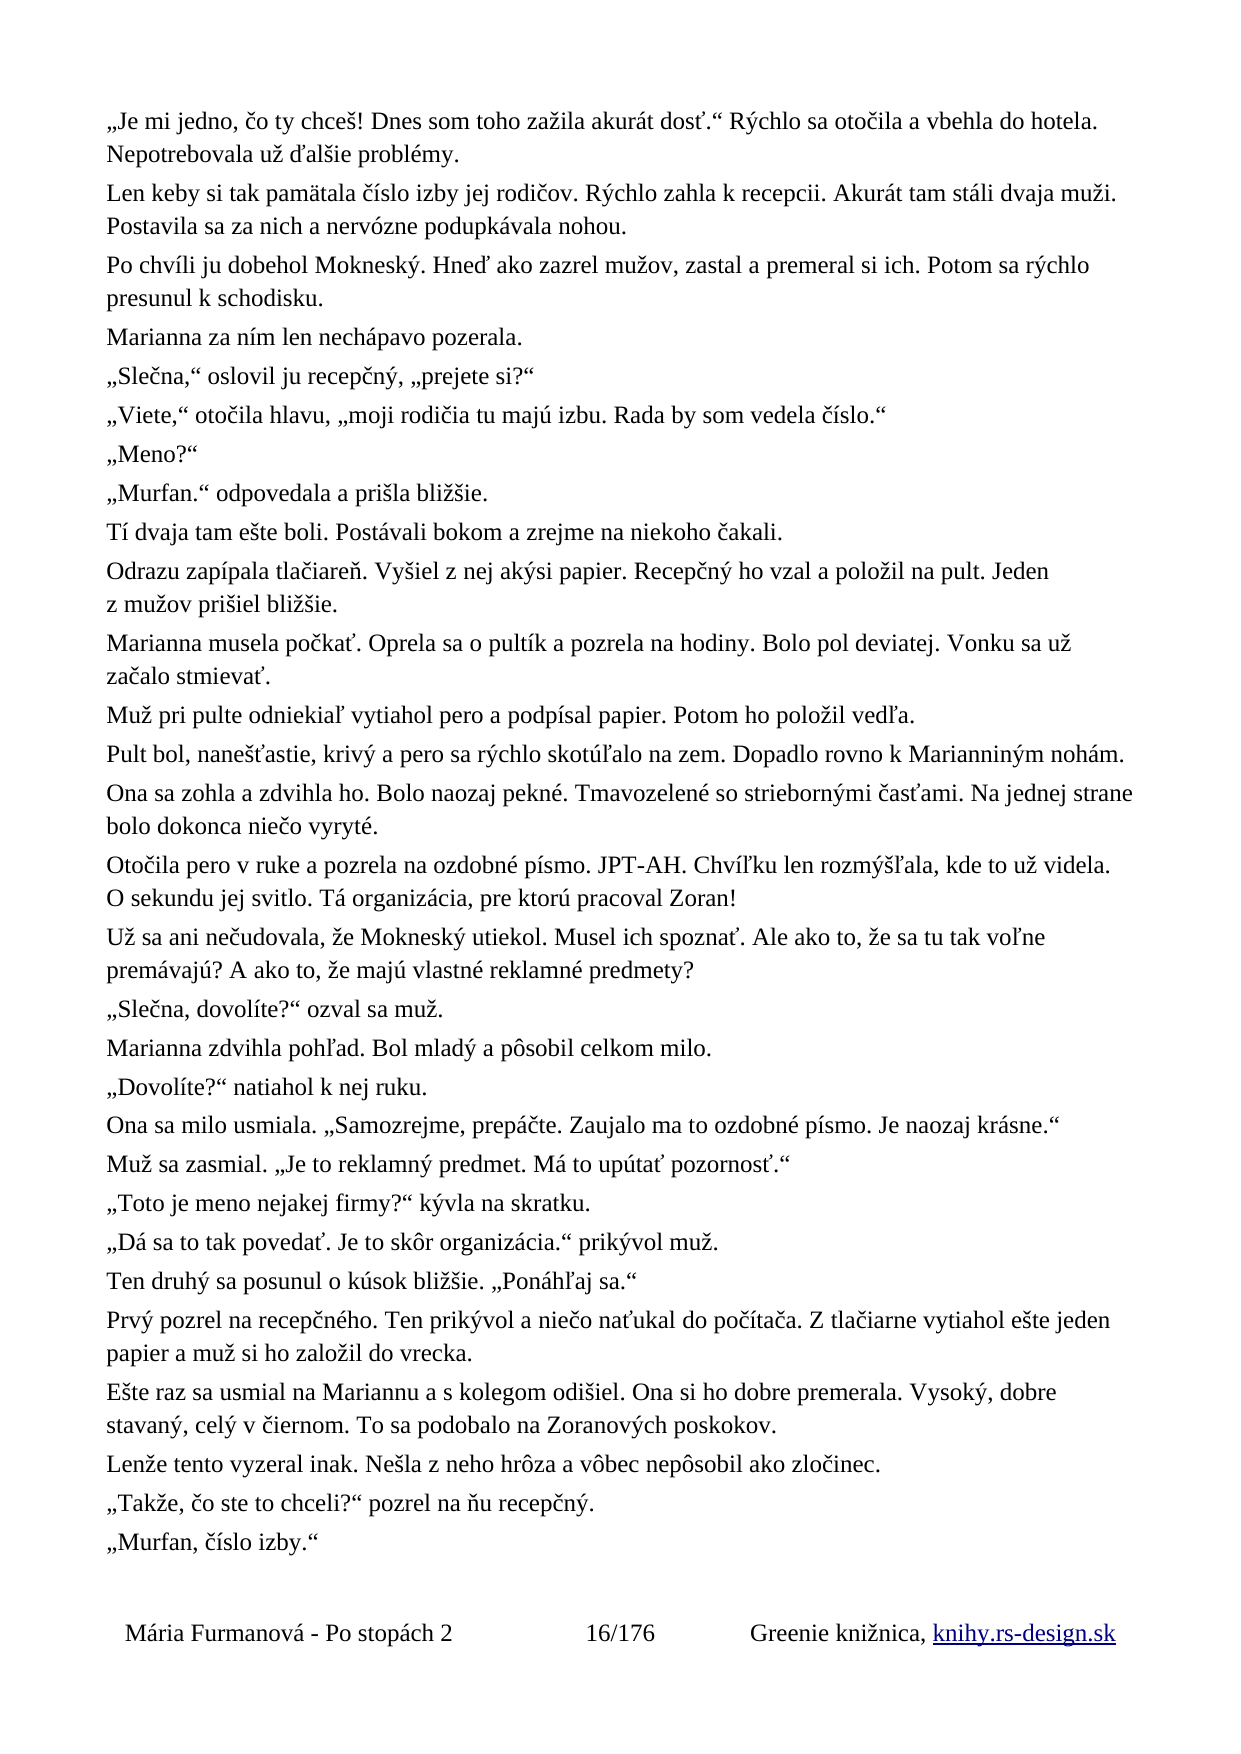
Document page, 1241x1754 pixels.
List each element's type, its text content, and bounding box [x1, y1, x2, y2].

text „Dovolíte?“ natiahol k nej ruku. [106, 1072, 1134, 1100]
text „Dá sa to tak povedať. Je to skôr organizácia.“ prikývol muž. [106, 1227, 1134, 1256]
text Muž sa zasmial. „Je to reklamný predmet. Má to upútať pozornosť.“ [106, 1149, 1134, 1178]
text Marianna musela počkať. Oprela sa o pultík a pozrela na hodiny. Bolo pol deviatej. Vonku sa už začalo stmievať. [106, 628, 1134, 690]
text „Murfan, číslo izby.“ [106, 1527, 1134, 1556]
text Otočila pero v ruke a pozrela na ozdobné písmo. JPT-AH. Chvíľku len rozmýšľala, kde to už videla. O sekundu jej svitlo. Tá organizácia, pre ktorú pracoval Zoran! [106, 850, 1134, 912]
text Ten druhý sa posunul o kúsok bližšie. „Ponáhľaj sa.“ [106, 1266, 1134, 1295]
text Už sa ani nečudovala, že Mokneský utiekol. Musel ich spoznať. Ale ako to, že sa tu tak voľne premávajú? A ako to, že majú vlastné reklamné predmety? [106, 922, 1134, 983]
text Prvý pozrel na recepčného. Ten prikývol a niečo naťukal do počítača. Z tlačiarne vytiahol ešte jeden papier a muž si ho založil do vrecka. [106, 1305, 1134, 1367]
text Ona sa milo usmiala. „Samozrejme, prepáčte. Zaujalo ma to ozdobné písmo. Je naozaj krásne.“ [106, 1111, 1134, 1139]
text Len keby si tak pamätala číslo izby jej rodičov. Rýchlo zahla k recepcii. Akurát tam stáli dvaja muži. Postavila sa za nich a nervózne podupkávala nohou. [106, 178, 1134, 240]
text „Murfan.“ odpovedala a prišla bližšie. [106, 478, 1134, 507]
text „Slečna,“ oslovil ju recepčný, „prejete si?“ [106, 361, 1134, 390]
text „Takže, čo ste to chceli?“ pozrel na ňu recepčný. [106, 1488, 1134, 1517]
text Odrazu zapípala tlačiareň. Vyšiel z nej akýsi papier. Recepčný ho vzal a položil na pult. Jeden z mužov prišiel bližšie. [106, 556, 1134, 618]
text Ešte raz sa usmial na Mariannu a s kolegom odišiel. Ona si ho dobre premerala. Vysoký, dobre stavaný, celý v čiernom. To sa podobalo na Zoranových poskokov. [106, 1377, 1134, 1439]
text Ona sa zohla a zdvihla ho. Bolo naozaj pekné. Tmavozelené so striebornými časťami. Na jednej strane bolo dokonca niečo vyryté. [106, 778, 1134, 839]
text Pult bol, nanešťastie, krivý a pero sa rýchlo skotúľalo na zem. Dopadlo rovno k Marianniným nohám. [106, 739, 1134, 768]
text „Je mi jedno, čo ty chceš! Dnes som toho zažila akurát dosť.“ Rýchlo sa otočila a vbehla do hotela. Nepotrebovala už ďalšie problémy. [106, 106, 1134, 168]
text Tí dvaja tam ešte boli. Postávali bokom a zrejme na niekoho čakali. [106, 517, 1134, 546]
text Lenže tento vyzeral inak. Nešla z neho hrôza a vôbec nepôsobil ako zločinec. [106, 1449, 1134, 1478]
text „Slečna, dovolíte?“ ozval sa muž. [106, 994, 1134, 1022]
text „Viete,“ otočila hlavu, „moji rodičia tu majú izbu. Rada by som vedela číslo.“ [106, 400, 1134, 429]
text „Meno?“ [106, 439, 1134, 468]
text Muž pri pulte odniekiaľ vytiahol pero a podpísal papier. Potom ho položil vedľa. [106, 700, 1134, 729]
text „Toto je meno nejakej firmy?“ kývla na skratku. [106, 1188, 1134, 1217]
text Marianna za ním len nechápavo pozerala. [106, 322, 1134, 351]
text Po chvíli ju dobehol Mokneský. Hneď ako zazrel mužov, zastal a premeral si ich. Potom sa rýchlo presunul k schodisku. [106, 250, 1134, 312]
text Marianna zdvihla pohľad. Bol mladý a pôsobil celkom milo. [106, 1033, 1134, 1061]
